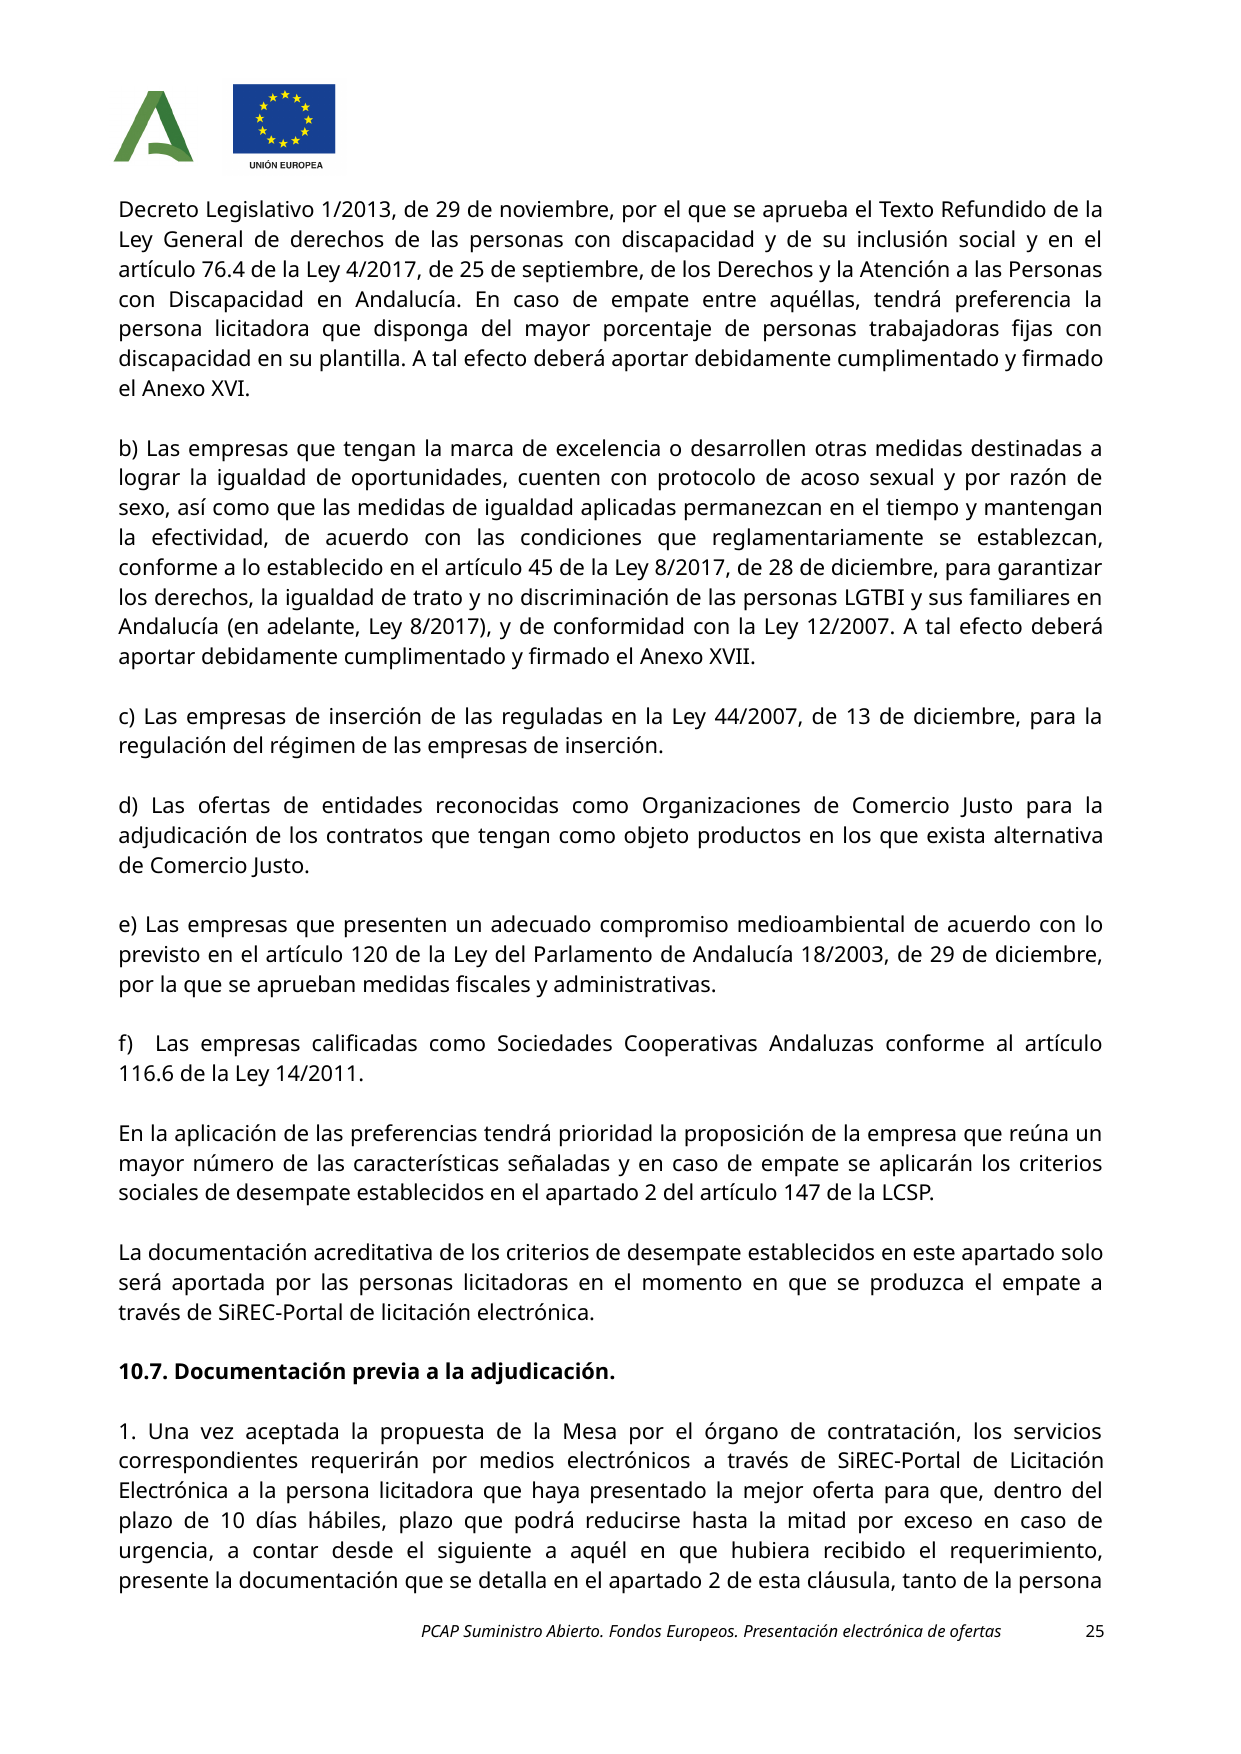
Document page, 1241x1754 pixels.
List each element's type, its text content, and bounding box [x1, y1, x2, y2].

text En la aplicación de las preferencias tendrá prioridad la proposición de la empresa que reúna un mayor número de las características señaladas y en caso de empate se aplicarán los criterios sociales de desempate establecidos en el apartado 2 del artículo 147 de la LCSP. [118, 1118, 1104, 1207]
text b) Las empresas que tengan la marca de excelencia o desarrollen otras medidas destinadas a lograr la igualdad de oportunidades, cuenten con protocolo de acoso sexual y por razón de sexo, así como que las medidas de igualdad aplicadas permanezcan en el tiempo y mantengan la efectividad, de acuerdo con las condiciones que reglamentariamente se establezcan, conforme a lo establecido en el artículo 45 de la Ley 8/2017, de 28 de diciembre, para garantizar los derechos, la igualdad de trato y no discriminación de las personas LGTBI y sus familiares en Andalucía (en adelante, Ley 8/2017), y de conformidad con la Ley 12/2007. A tal efecto deberá aportar debidamente cumplimentado y firmado el Anexo XVII. [118, 433, 1104, 671]
text c) Las empresas de inserción de las reguladas en la Ley 44/2007, de 13 de diciembre, para la regulación del régimen de las empresas de inserción. [118, 701, 1104, 760]
text 10.7. Documentación previa a la adjudicación. [118, 1356, 1104, 1386]
text La documentación acreditativa de los criterios de desempate establecidos en este apartado solo será aportada por las personas licitadoras en el momento en que se produzca el empate a través de SiREC-Portal de licitación electrónica. [118, 1237, 1104, 1326]
text f) Las empresas calificadas como Sociedades Cooperativas Andaluzas conforme al artículo 116.6 de la Ley 14/2011. [118, 1028, 1104, 1088]
text e) Las empresas que presenten un adecuado compromiso medioambiental de acuerdo con lo previsto en el artículo 120 de la Ley del Parlamento de Andalucía 18/2003, de 29 de diciembre, por la que se aprueban medidas fiscales y administrativas. [118, 909, 1104, 999]
text 1. Una vez aceptada la propuesta de la Mesa por el órgano de contratación, los servicios correspondientes requerirán por medios electrónicos a través de SiREC-Portal de Licitación Electrónica a la persona licitadora que haya presentado la mejor oferta para que, dentro del plazo de 10 días hábiles, plazo que podrá reducirse hasta la mitad por exceso en caso de urgencia, a contar desde el siguiente a aquél en que hubiera recibido el requerimiento, presente la documentación que se detalla en el apartado 2 de esta cláusula, tanto de la persona [118, 1416, 1104, 1594]
text d) Las ofertas de entidades reconocidas como Organizaciones de Comercio Justo para la adjudicación de los contratos que tengan como objeto productos en los que exista alternativa de Comercio Justo. [118, 790, 1104, 879]
text Decreto Legislativo 1/2013, de 29 de noviembre, por el que se aprueba el Texto Refundido de la Ley General de derechos de las personas con discapacidad y de su inclusión social y en el artículo 76.4 de la Ley 4/2017, de 25 de septiembre, de los Derechos y la Atención a las Personas con Discapacidad en Andalucía. En caso de empate entre aquéllas, tendrá preferencia la persona licitadora que disponga del mayor porcentaje de personas trabajadoras fijas con discapacidad en su plantilla. A tal efecto deberá aportar debidamente cumplimentado y firmado el Anexo XVI. [118, 194, 1104, 403]
picture [221, 78, 347, 176]
picture [109, 86, 198, 166]
